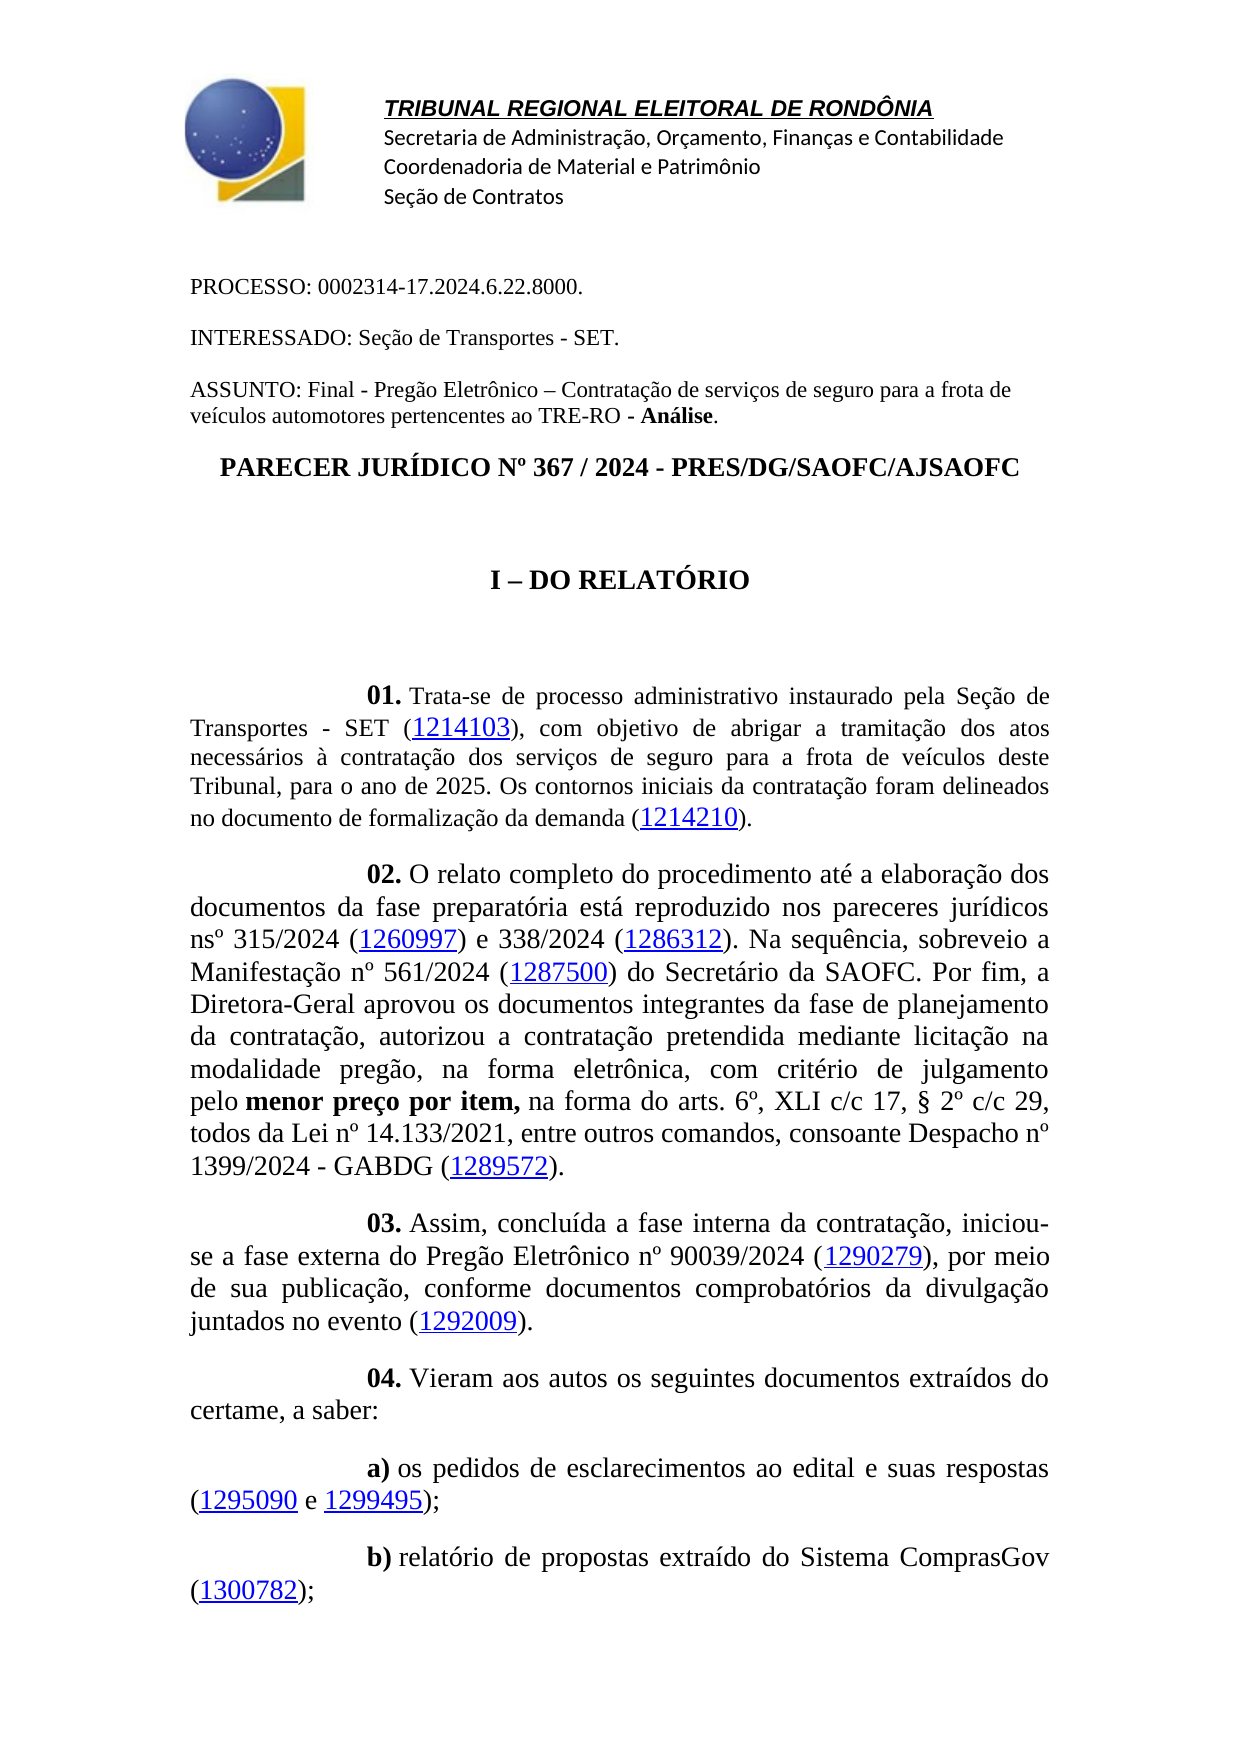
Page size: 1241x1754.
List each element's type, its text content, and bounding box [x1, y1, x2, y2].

text b) relatório de propostas extraído do Sistema ComprasGov (1300782); [190, 1541, 1051, 1605]
text INTERESSADO: Seção de Transportes - SET. [190, 324, 1051, 351]
text a) os pedidos de esclarecimentos ao edital e suas respostas (1295090 e 1299495); [190, 1451, 1051, 1516]
text 02. O relato completo do procedimento até a elaboração dos documentos da fase preparatória está reproduzido nos pareceres jurídicos nsº 315/2024 (1260997) e 338/2024 (1286312). Na sequência, sobreveio a Manifestação nº 561/2024 (1287500) do Secretário da SAOFC. Por fim, a Diretora-Geral aprovou os documentos integrantes da fase de planejamento da contratação, autorizou a contratação pretendida mediante licitação na modalidade pregão, na forma eletrônica, com critério de julgamento pelo menor preço por item, na forma do arts. 6º, XLI c/c 17, § 2º c/c 29, todos da Lei nº 14.133/2021, entre outros comandos, consoante Despacho nº 1399/2024 - GABDG (1289572). [190, 857, 1051, 1181]
text PROCESSO: 0002314-17.2024.6.22.8000. [190, 273, 1051, 299]
text 04. Vieram aos autos os seguintes documentos extraídos do certame, a saber: [190, 1361, 1051, 1426]
text Parecer Jurídico Nº 367 / 2024 - PRES/DG/SAOFC/AJSAOFC [177, 451, 1063, 483]
text 03. Assim, concluída a fase interna da contratação, iniciou-se a fase externa do Pregão Eletrônico nº 90039/2024 (1290279), por meio de sua publicação, conforme documentos comprobatórios da divulgação juntados no evento (1292009). [190, 1206, 1051, 1336]
text I – DO RELATÓRIO [190, 563, 1051, 595]
text 01. Trata-se de processo administrativo instaurado pela Seção de Transportes - SET (1214103), com objetivo de abrigar a tramitação dos atos necessários à contratação dos serviços de seguro para a frota de veículos deste Tribunal, para o ano de 2025. Os contornos iniciais da contratação foram delineados no documento de formalização da demanda (1214210). [190, 678, 1051, 832]
text ASSUNTO: Final - Pregão Eletrônico – Contratação de serviços de seguro para a frota de veículos automotores pertencentes ao TRE-RO - Análise. [190, 376, 1051, 428]
